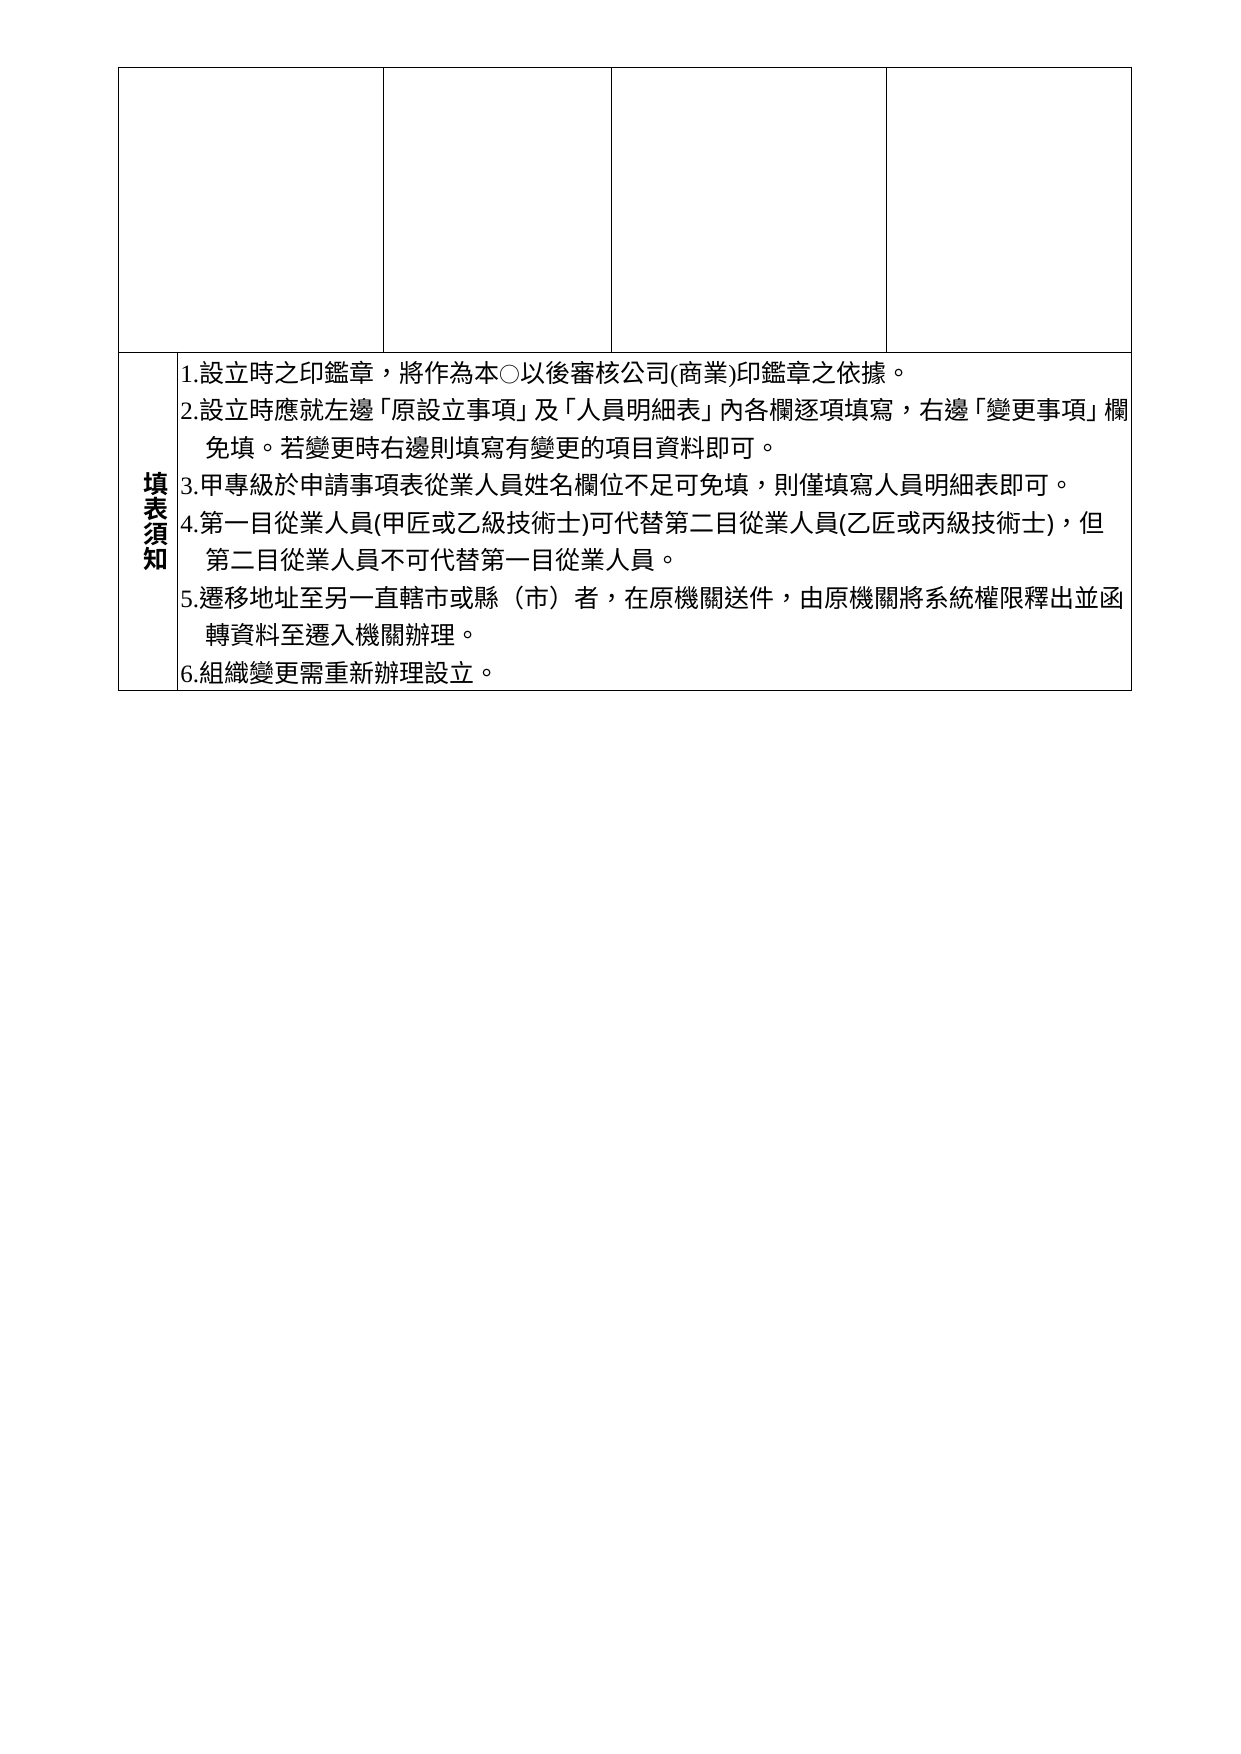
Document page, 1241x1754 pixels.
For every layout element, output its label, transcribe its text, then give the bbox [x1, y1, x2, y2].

table_cell [119, 68, 383, 352]
table_cell 1.設立時之印鑑章，將作為本○以後審核公司(商業)印鑑章之依據。 2.設立時應就左邊「原設立事項」及「人員明細表」內各欄逐項填寫，右邊「變更事項」欄免填。若變更時右邊則填寫有變更的項目資料即可。 3.甲專級於申請事項表從業人員姓名欄位不足可免填，則僅填寫人員明細表即可。 4.第一目從業人員(甲匠或乙級技術士)可代替第二目從業人員(乙匠或丙級技術士)，但第二目從業人員不可代替第一目從業人員。 5.遷移地址至另一直轄市或縣（市）者，在原機關送件，由原機關將系統權限釋出並函轉資料至遷入機關辦理。 6.組織變更需重新辦理設立。 [178, 353, 1131, 690]
table_cell [612, 68, 886, 352]
table_cell [384, 68, 611, 352]
table_cell 填表須知 [119, 353, 177, 690]
table_cell [887, 68, 1131, 352]
